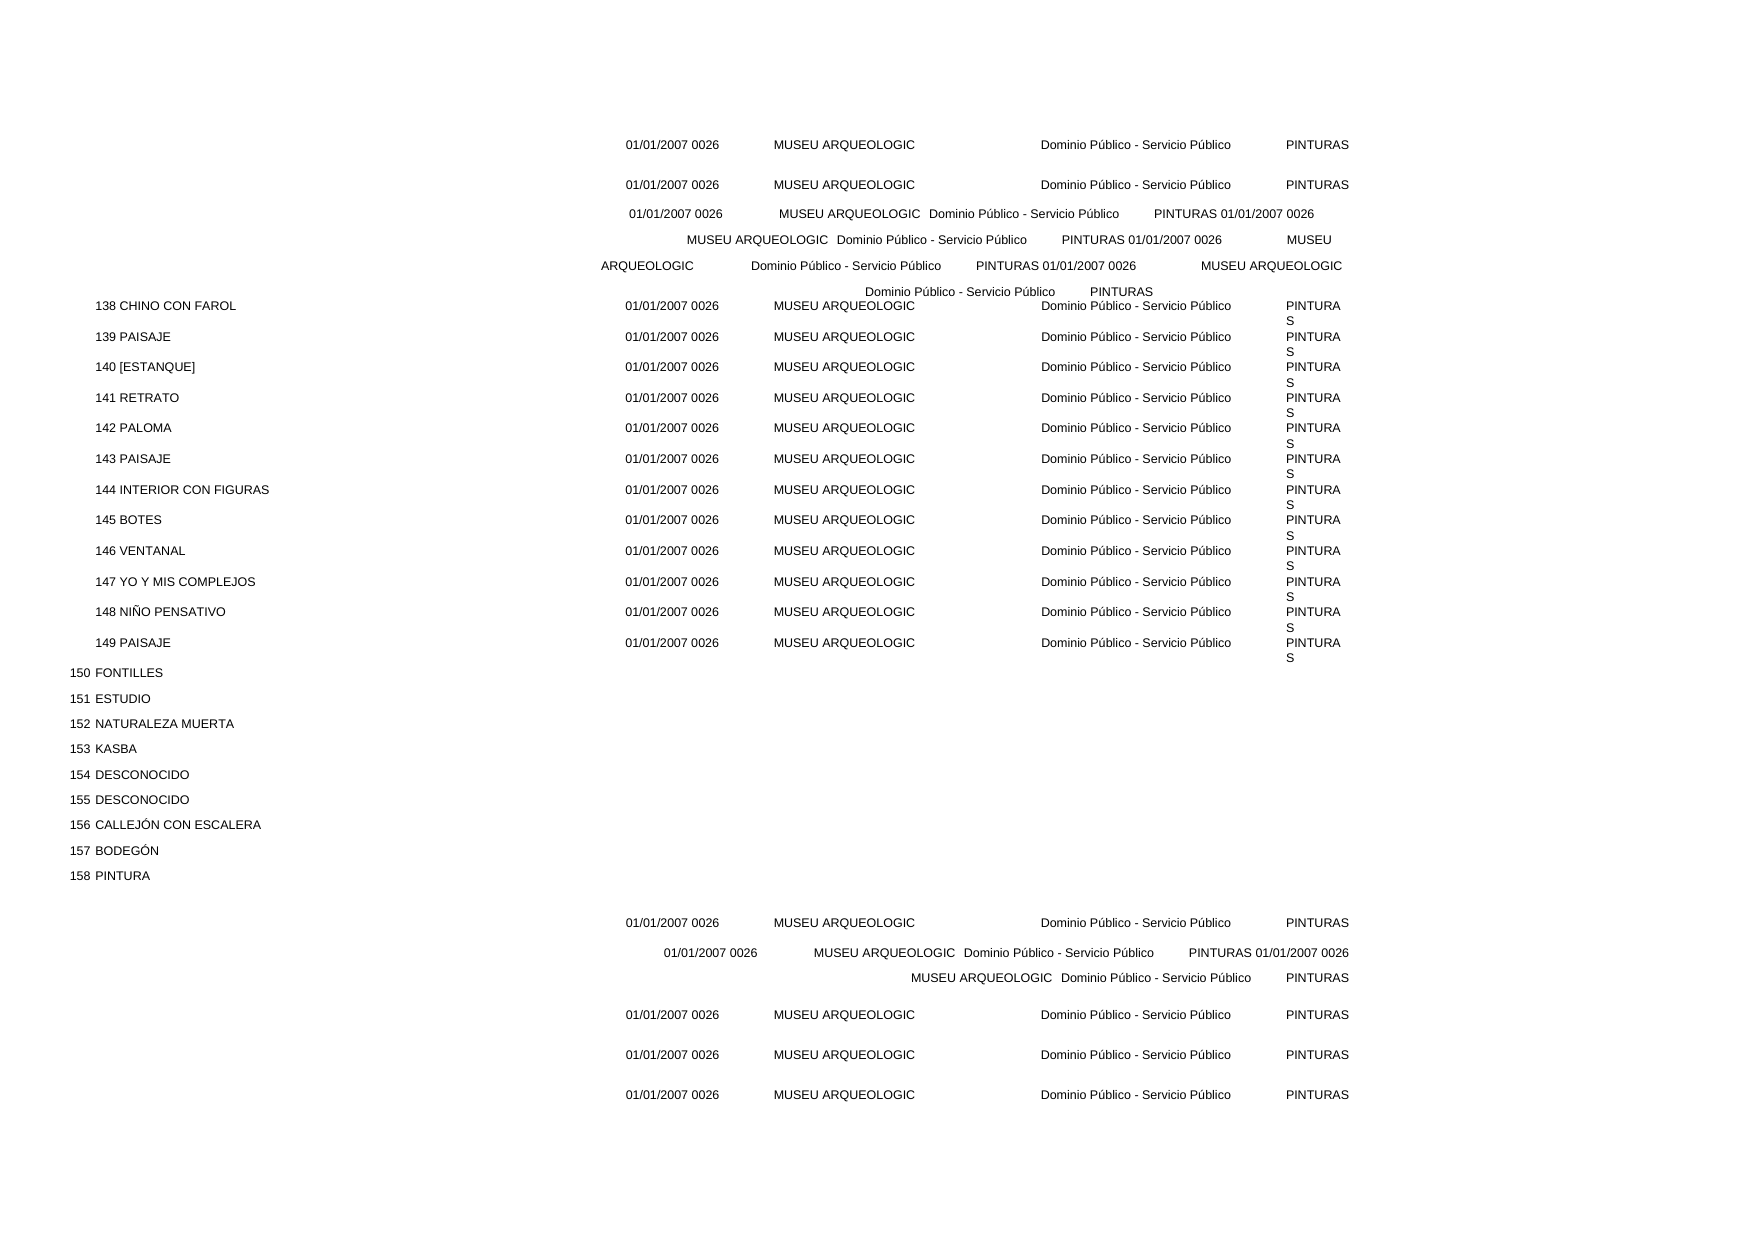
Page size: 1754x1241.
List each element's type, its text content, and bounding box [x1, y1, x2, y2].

table_cell MUSEU ARQUEOLOGIC [774, 483, 1041, 513]
table_cell 146 VENTANAL [95, 544, 625, 574]
table_cell PINTURAS [1286, 574, 1349, 605]
table_cell Dominio Público - Servicio Público [1041, 605, 1286, 636]
table_cell PINTURAS [1286, 299, 1349, 329]
table_cell 01/01/2007 0026 [625, 391, 773, 421]
table_cell PINTURAS [1286, 636, 1349, 666]
list BODEGÓN [69, 843, 469, 858]
table_cell PINTURAS [1286, 329, 1349, 360]
table_cell 142 PALOMA [95, 421, 625, 452]
table_cell MUSEU ARQUEOLOGIC [774, 391, 1041, 421]
table_cell PINTURAS [1286, 513, 1349, 544]
table_cell Dominio Público - Servicio Público [1041, 544, 1286, 574]
table_cell 01/01/2007 0026 [625, 452, 773, 482]
table_cell 149 PAISAJE [95, 636, 625, 666]
table_cell 01/01/2007 0026 [625, 636, 773, 666]
table_cell 01/01/2007 0026 [625, 299, 773, 329]
table_cell MUSEU ARQUEOLOGIC [774, 544, 1041, 574]
table_cell Dominio Público - Servicio Público [1041, 483, 1286, 513]
table_cell 01/01/2007 0026 [625, 483, 773, 513]
list CALLEJÓN CON ESCALERA [69, 818, 469, 832]
table_cell PINTURAS [1286, 605, 1349, 636]
list PINTURA [69, 869, 469, 883]
table_cell PINTURAS [1286, 391, 1349, 421]
table_cell PINTURAS [1286, 421, 1349, 452]
table_cell Dominio Público - Servicio Público [1041, 574, 1286, 605]
table_cell 01/01/2007 0026 [625, 605, 773, 636]
table_cell 140 [ESTANQUE] [95, 360, 625, 391]
list DESCONOCIDO [69, 767, 469, 782]
table_cell Dominio Público - Servicio Público [1041, 299, 1286, 329]
table_cell 148 NIÑO PENSATIVO [95, 605, 625, 636]
table_cell 01/01/2007 0026 [625, 574, 773, 605]
table_cell PINTURAS [1286, 360, 1349, 391]
table_cell 139 PAISAJE [95, 329, 625, 360]
list FONTILLES [69, 666, 469, 681]
table_cell PINTURAS [1286, 452, 1349, 482]
table_cell MUSEU ARQUEOLOGIC [774, 605, 1041, 636]
table_cell MUSEU ARQUEOLOGIC [774, 329, 1041, 360]
table_cell Dominio Público - Servicio Público [1041, 329, 1286, 360]
table_cell MUSEU ARQUEOLOGIC [774, 360, 1041, 391]
table_cell 144 INTERIOR CON FIGURAS [95, 483, 625, 513]
table_cell 147 YO Y MIS COMPLEJOS [95, 574, 625, 605]
table_cell Dominio Público - Servicio Público [1041, 636, 1286, 666]
table_cell MUSEU ARQUEOLOGIC [774, 513, 1041, 544]
table_cell Dominio Público - Servicio Público [1041, 391, 1286, 421]
table_cell MUSEU ARQUEOLOGIC [774, 299, 1041, 329]
table_cell 01/01/2007 0026 [625, 329, 773, 360]
list NATURALEZA MUERTA [69, 717, 469, 731]
list KASBA [69, 742, 469, 756]
table_cell MUSEU ARQUEOLOGIC [774, 421, 1041, 452]
table_cell Dominio Público - Servicio Público [1041, 421, 1286, 452]
table_cell 01/01/2007 0026 [625, 421, 773, 452]
table_cell 01/01/2007 0026 [625, 544, 773, 574]
table_cell 141 RETRATO [95, 391, 625, 421]
table_cell Dominio Público - Servicio Público [1041, 513, 1286, 544]
table_cell Dominio Público - Servicio Público [1041, 452, 1286, 482]
table_cell 143 PAISAJE [95, 452, 625, 482]
table_cell 01/01/2007 0026 [625, 513, 773, 544]
table_cell MUSEU ARQUEOLOGIC [774, 452, 1041, 482]
table_cell 145 BOTES [95, 513, 625, 544]
list ESTUDIO [69, 691, 469, 706]
list DESCONOCIDO [69, 793, 469, 807]
table_cell Dominio Público - Servicio Público [1041, 360, 1286, 391]
table_cell MUSEU ARQUEOLOGIC [774, 636, 1041, 666]
table_cell PINTURAS [1286, 544, 1349, 574]
table_cell MUSEU ARQUEOLOGIC [774, 574, 1041, 605]
table_cell 01/01/2007 0026 [625, 360, 773, 391]
table_cell 138 CHINO CON FAROL [95, 299, 625, 329]
table_cell PINTURAS [1286, 483, 1349, 513]
